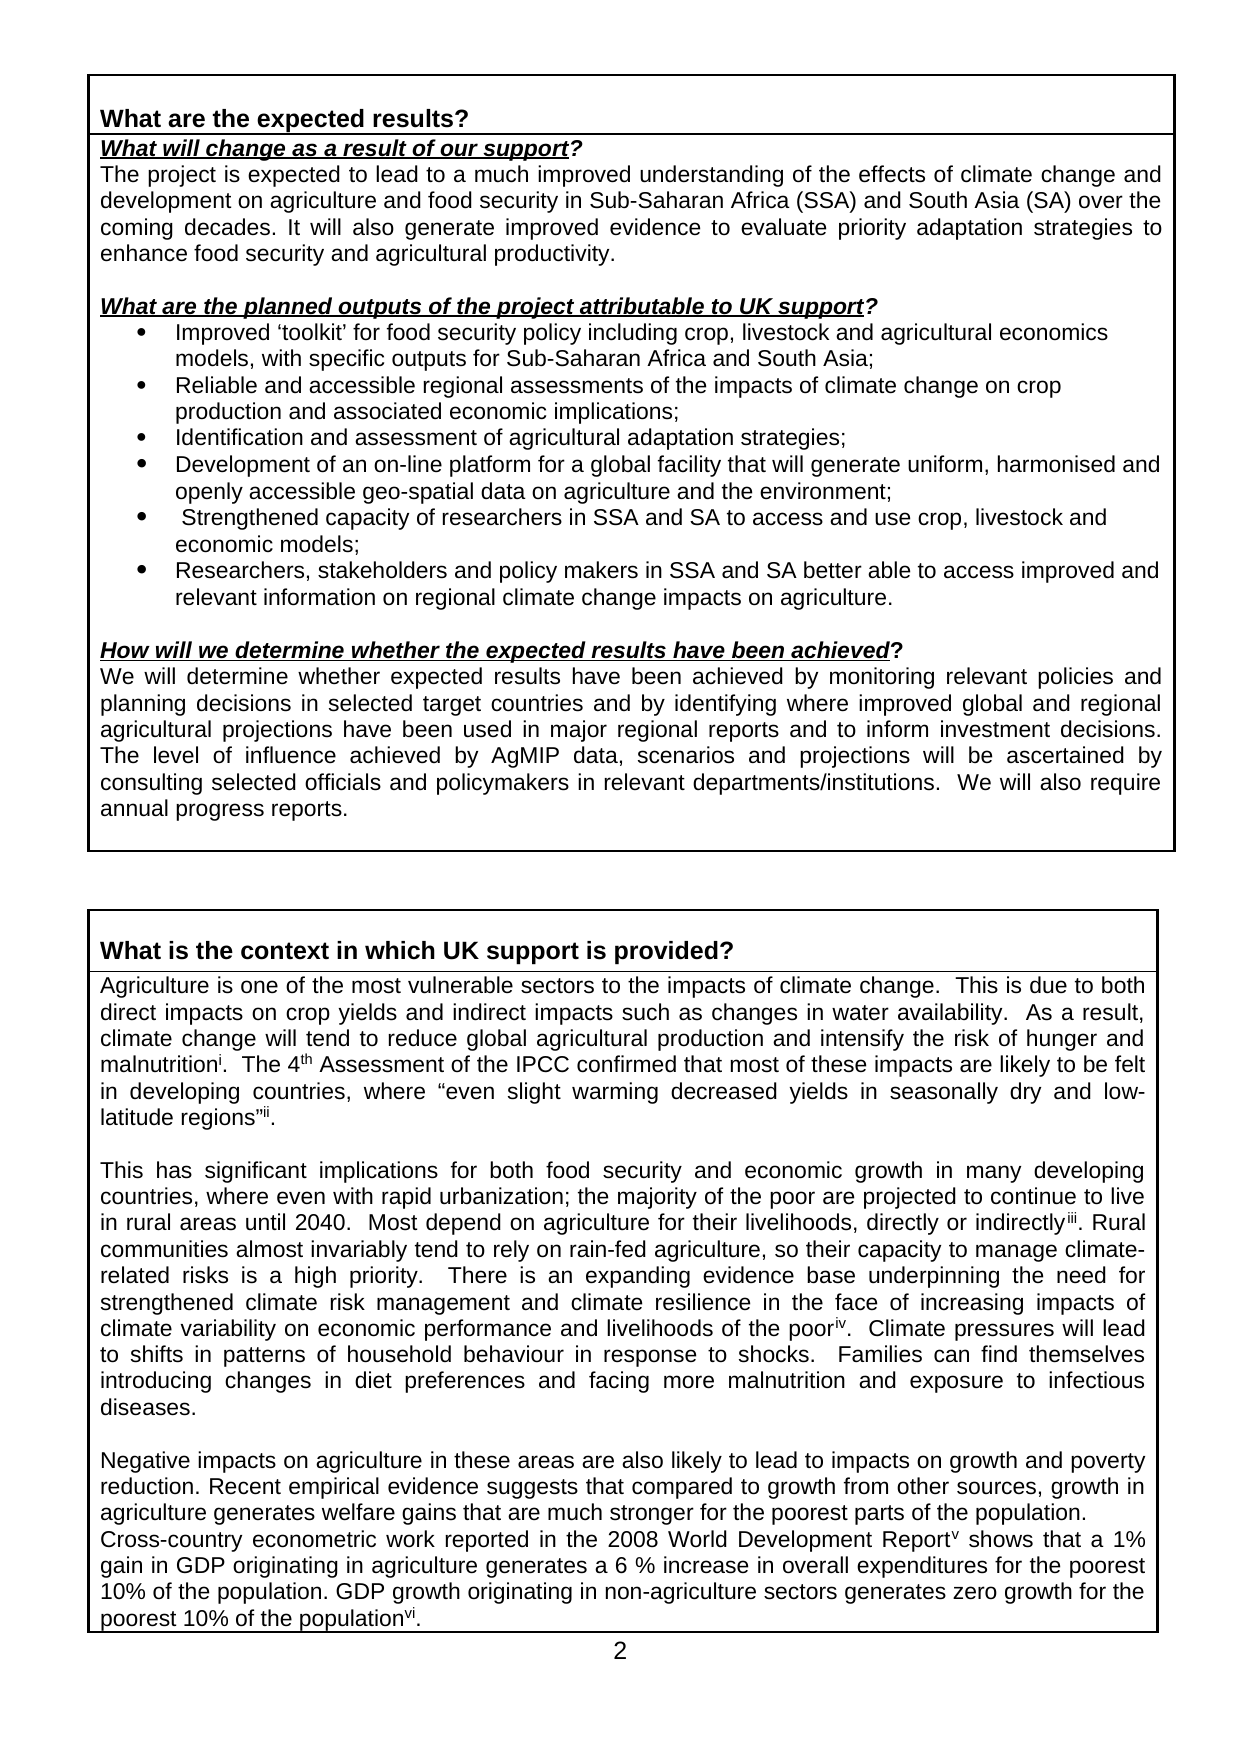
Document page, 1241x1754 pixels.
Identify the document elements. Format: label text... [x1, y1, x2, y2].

table_cell What will change as a result of our support? The project is expected to lead to a much improved understanding of the effects of climate change and development on agriculture and food security in Sub-Saharan Africa (SSA) and South Asia (SA) over the coming decades. It will also generate improved evidence to evaluate priority adaptation strategies to enhance food security and agricultural productivity. What are the planned outputs of the project attributable to UK support? Improved ‘toolkit’ for food security policy including crop, livestock and agricultural economics models, with specific outputs for Sub-Saharan Africa and South Asia; Reliable and accessible regional assessments of the impacts of climate change on crop production and associated economic implications; Identification and assessment of agricultural adaptation strategies; Development of an on-line platform for a global facility that will generate uniform, harmonised and openly accessible geo-spatial data on agriculture and the environment; Strengthened capacity of researchers in SSA and SA to access and use crop, livestock and economic models; Researchers, stakeholders and policy makers in SSA and SA better able to access improved and relevant information on regional climate change impacts on agriculture. How will we determine whether the expected results have been achieved? We will determine whether expected results have been achieved by monitoring relevant policies and planning decisions in selected target countries and by identifying where improved global and regional agricultural projections have been used in major regional reports and to inform investment decisions. The level of influence achieved by AgMIP data, scenarios and projections will be ascertained by consulting selected officials and policymakers in relevant departments/institutions. We will also require annual progress reports. [90, 135, 1173, 850]
table_header What are the expected results? [90, 76, 1173, 133]
table_header What is the context in which UK support is provided? [90, 911, 1156, 971]
table_cell Agriculture is one of the most vulnerable sectors to the impacts of climate change. This is due to both direct impacts on crop yields and indirect impacts such as changes in water availability. As a result, climate change will tend to reduce global agricultural production and intensify the risk of hunger and malnutrition. The 4th Assessment of the IPCC confirmed that most of these impacts are likely to be felt in developing countries, where “even slight warming decreased yields in seasonally dry and low-latitude regions”. This has significant implications for both food security and economic growth in many developing countries, where even with rapid urbanization; the majority of the poor are projected to continue to live in rural areas until 2040. Most depend on agriculture for their livelihoods, directly or indirectly. Rural communities almost invariably tend to rely on rain-fed agriculture, so their capacity to manage climate-related risks is a high priority. There is an expanding evidence base underpinning the need for strengthened climate risk management and climate resilience in the face of increasing impacts of climate variability on economic performance and livelihoods of the poor. Climate pressures will lead to shifts in patterns of household behaviour in response to shocks. Families can find themselves introducing changes in diet preferences and facing more malnutrition and exposure to infectious diseases. Negative impacts on agriculture in these areas are also likely to lead to impacts on growth and poverty reduction. Recent empirical evidence suggests that compared to growth from other sources, growth in agriculture generates welfare gains that are much stronger for the poorest parts of the population. Cross-country econometric work reported in the 2008 World Development Report shows that a 1% gain in GDP originating in agriculture generates a 6 % increase in overall expenditures for the poorest 10% of the population. GDP growth originating in non-agriculture sectors generates zero growth for the poorest 10% of the population. A critical area of knowledge required to enable developing countries to adapt their agriculture sector to climate change and to inform investment decisions is evidence of what potential impacts are likely to be and identification of appropriate adaptation options. The use of models enables identification of probable impacts to inform adaptation planning, as well as supporting advocacy and policy on adaptation investments. They also offer a means of testing the impact of different adaptation and mitigation responses and prioritising critical areas for new research, for example novel crop types. There is a clear need for geospatial data to provide the underlying foundations for the forecasting and scenario building work that is currently being done through crop and agricultural (economic) computer models. These include information from satellite imaging (e.g., land cover) as well as census data on land use (e.g., harvested area and yields) and poverty rates. In addition, other data are important to inform research and decision making, including soils, carbon stocks, crop calendars, irrigation and input use. Since these data come from many sources and are processed in many different ways, a common set of standards are necessary to ensure that various models can make good use them. [90, 972, 1156, 1631]
